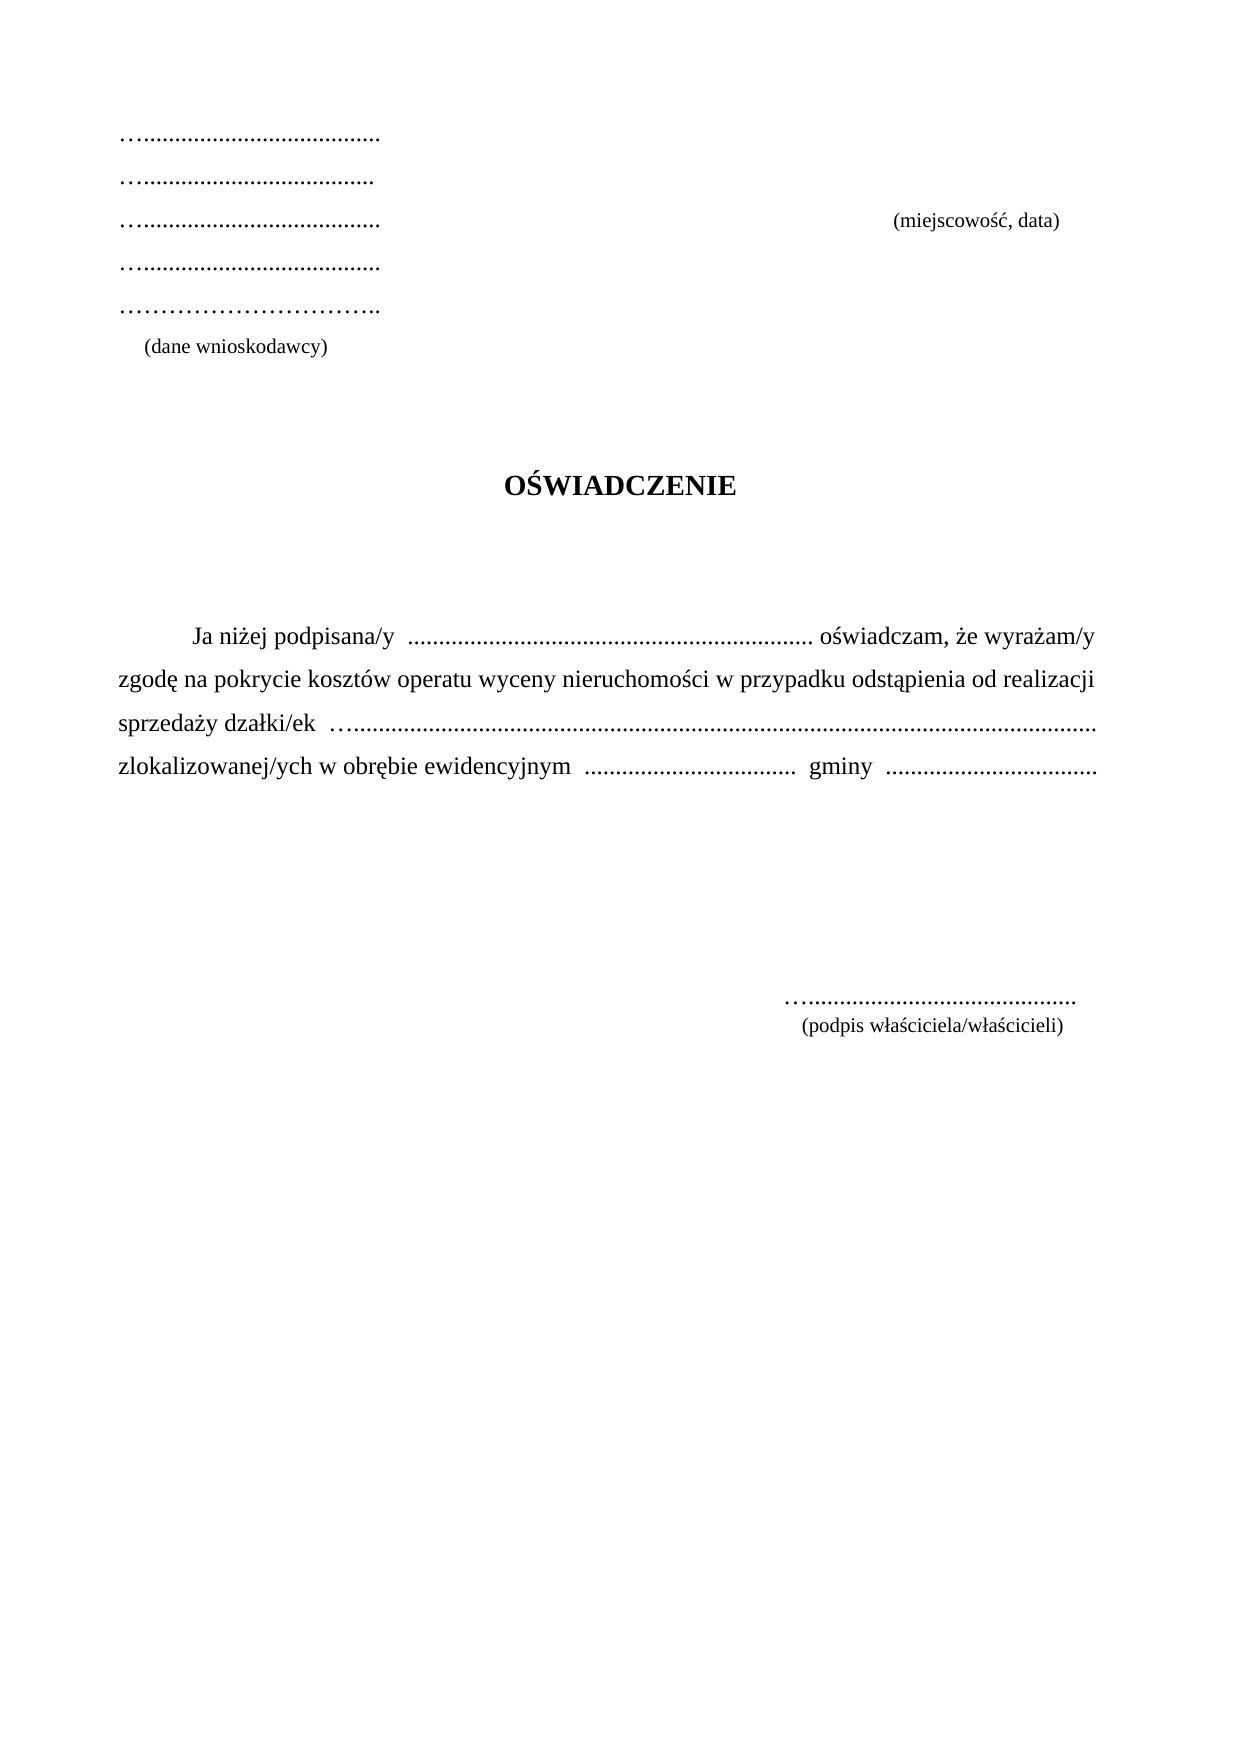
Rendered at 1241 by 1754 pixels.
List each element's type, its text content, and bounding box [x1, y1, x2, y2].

text …...................................... [118, 247, 1122, 276]
text …...................................... (miejscowość, data) [118, 204, 1122, 233]
text …........................................... [118, 981, 1122, 1009]
text zlokalizowanej/ych w obrębie ewidencyjnym .................................. gminy .................................. [118, 751, 1122, 779]
text (podpis właściciela/właścicieli) [118, 1009, 1122, 1038]
text OŚWIADCZENIE [118, 468, 1122, 502]
text …...................................... [118, 118, 1122, 147]
text …..................................... [118, 161, 1122, 190]
text Ja niżej podpisana/y ................................................................. oświadczam, że wyrażam/y zgodę na pokrycie kosztów operatu wyceny nieruchomości w przypadku odstąpienia od realizacji sprzedaży dzałki/ek …....................................................................................................................... [118, 621, 1122, 736]
text ………………………….. [118, 291, 1122, 319]
text (dane wnioskodawcy) [118, 334, 1122, 358]
